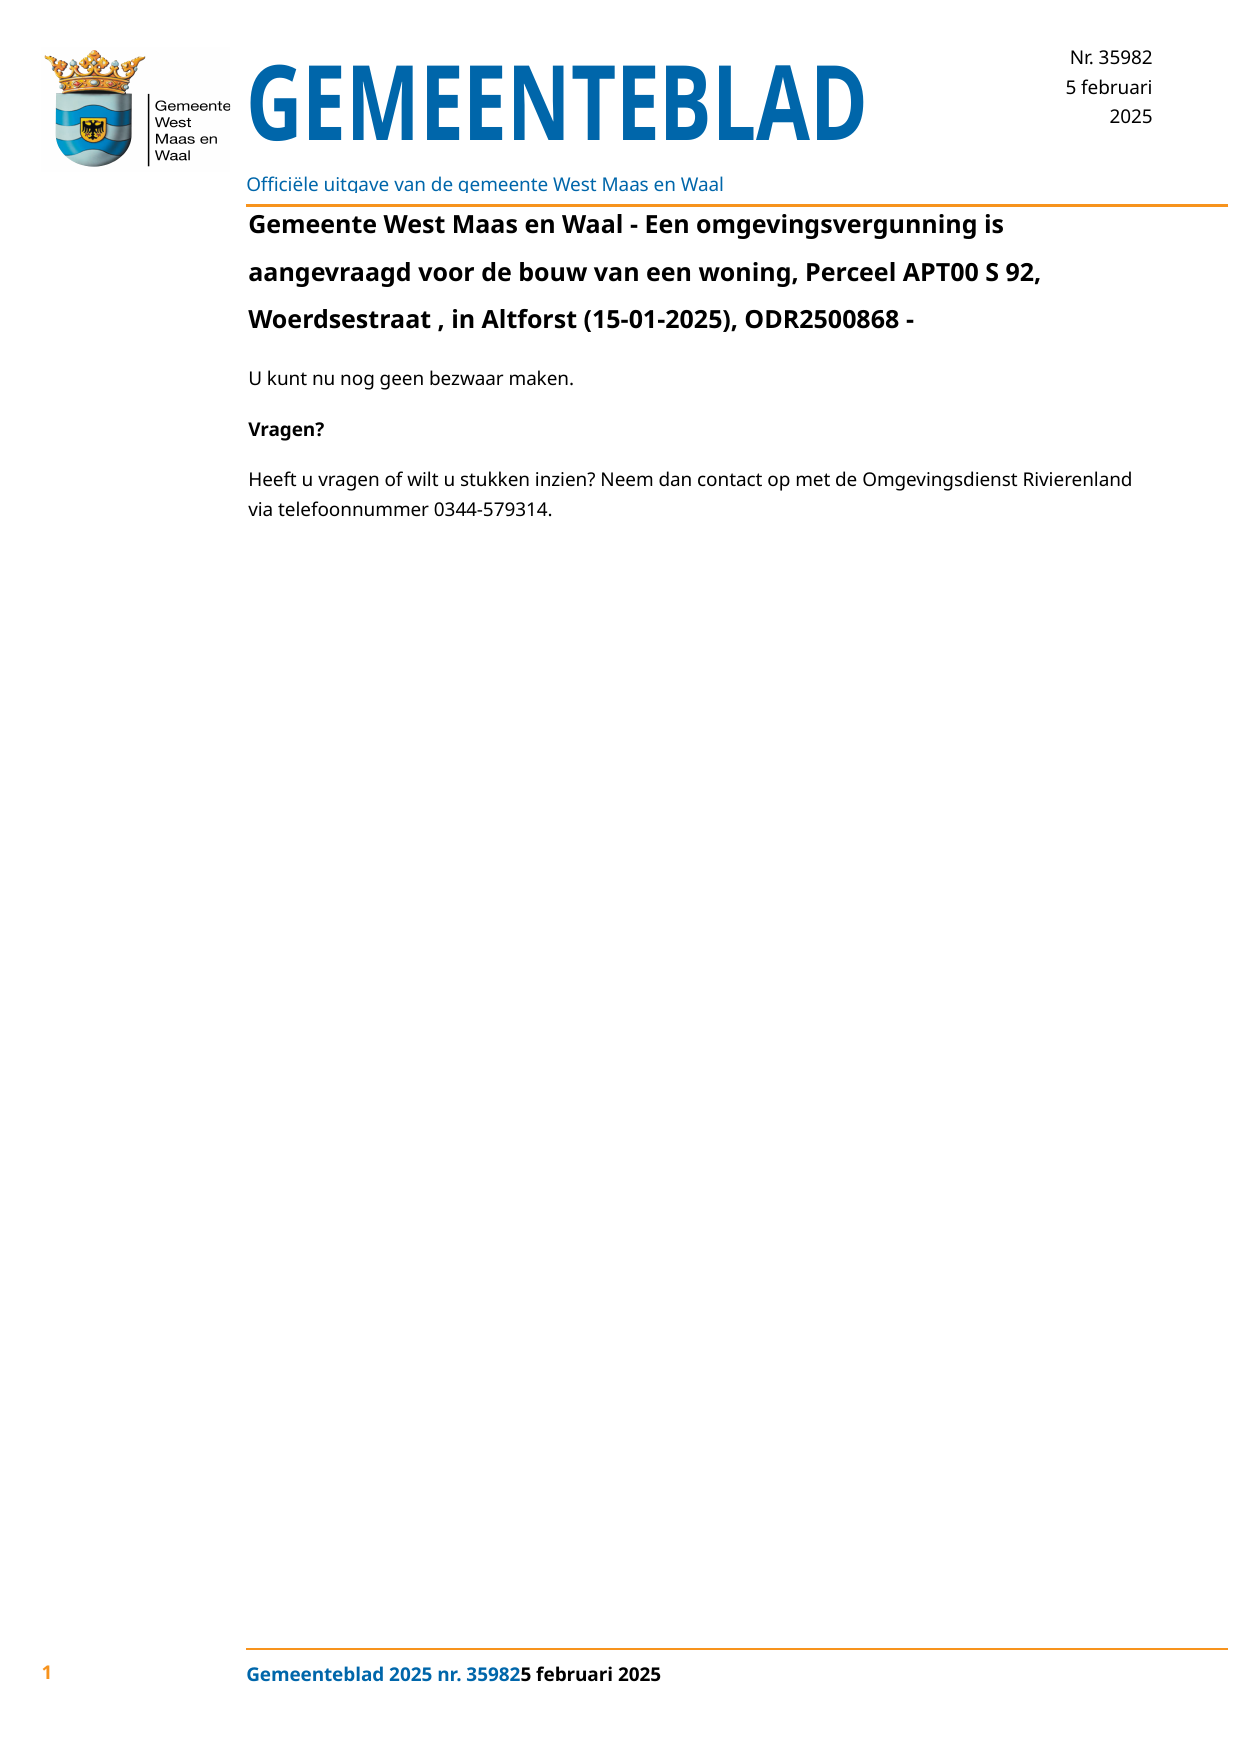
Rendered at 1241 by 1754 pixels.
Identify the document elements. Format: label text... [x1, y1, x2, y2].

text U kunt nu nog geen bezwaar maken. [248, 366, 1152, 391]
text Heeft u vragen of wilt u stukken inzien? Neem dan contact op met de Omgevingsdienst Rivierenland via telefoonnummer 0344-579314. [248, 466, 1152, 522]
text Vragen? [248, 416, 1152, 442]
text Gemeente West Maas en Waal - Een omgevingsvergunning is aangevraagd voor de bouw van een woning, Perceel APT00 S 92, Woerdsestraat , in Altforst (15-01-2025), ODR2500868 - [248, 207, 1152, 336]
picture [41, 47, 231, 172]
